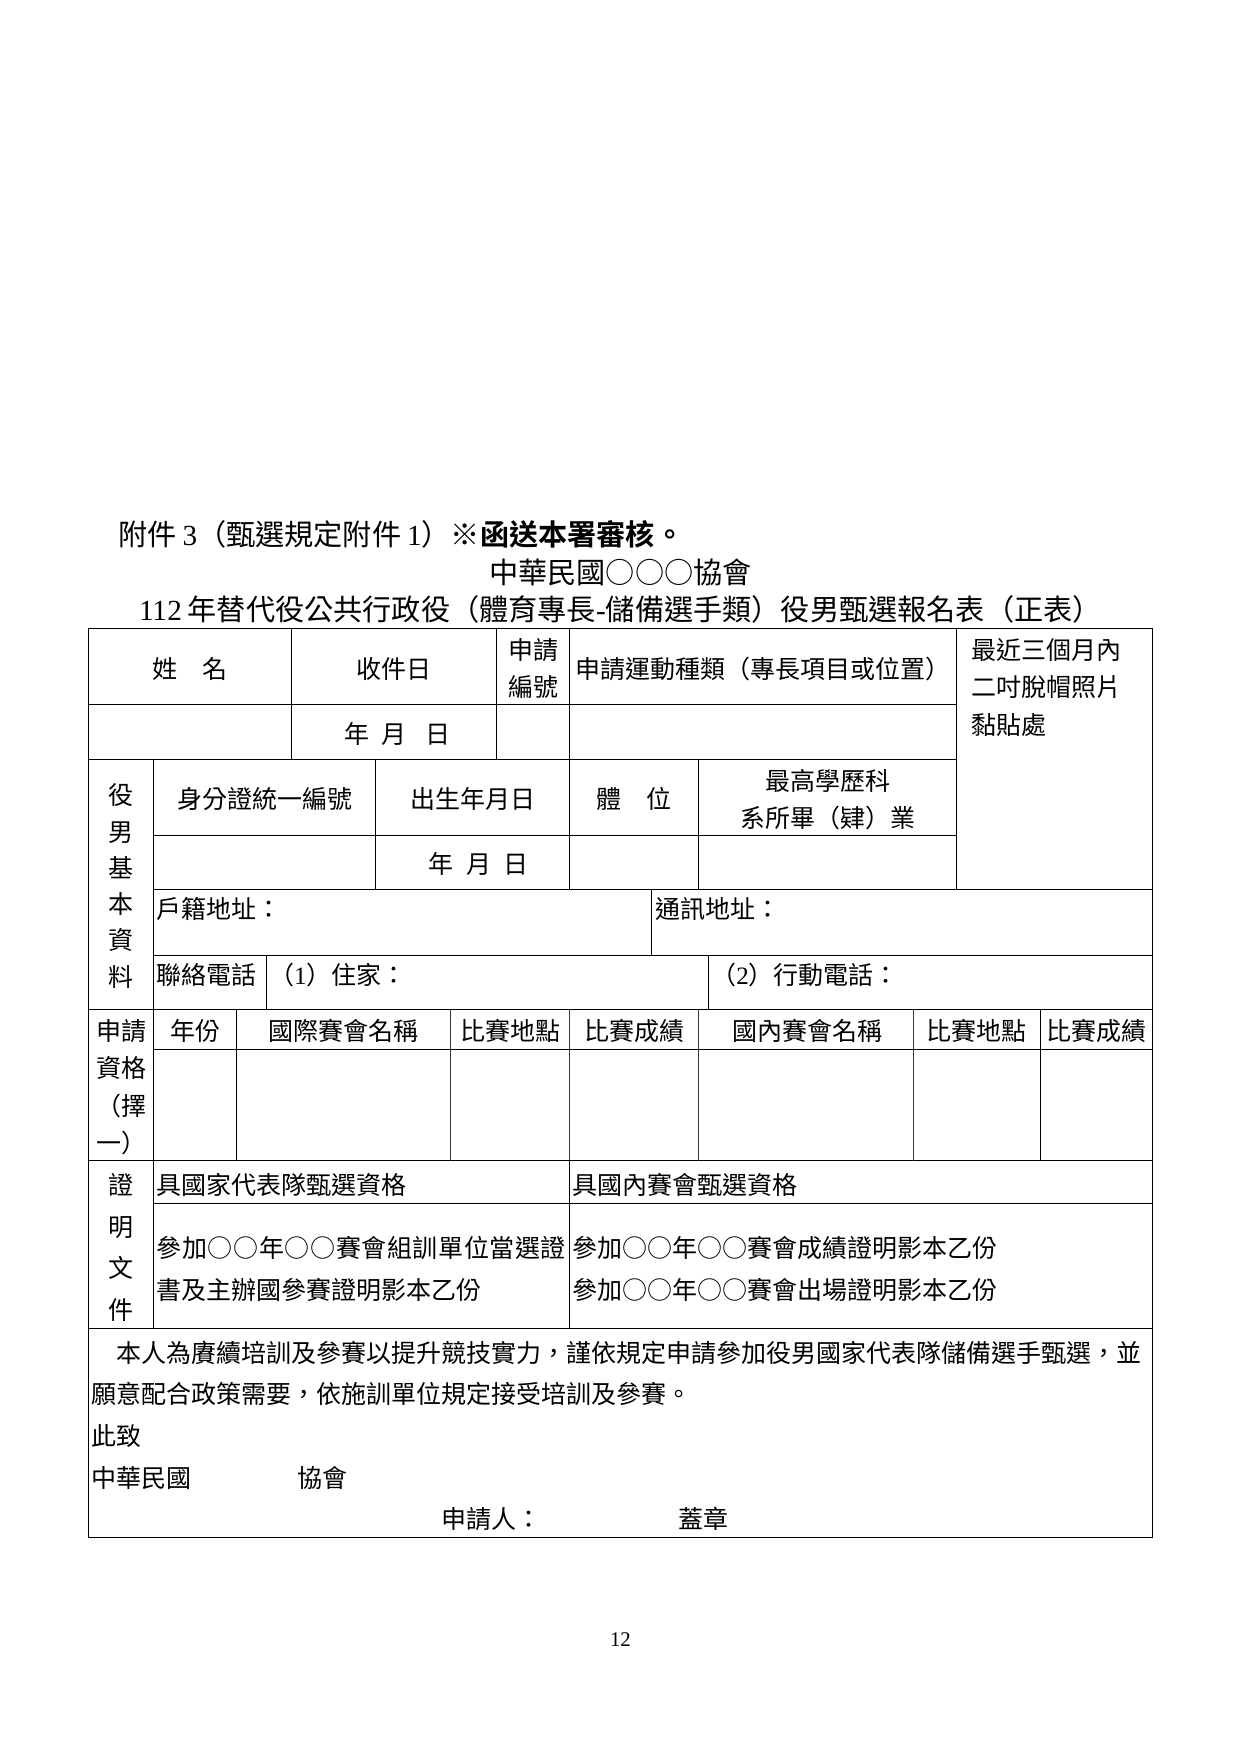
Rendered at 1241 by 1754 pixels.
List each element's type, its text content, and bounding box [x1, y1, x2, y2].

table_cell 年份 [154, 1010, 236, 1049]
table_cell [154, 836, 375, 889]
text 112年替代役公共行政役（體育專長-儲備選手類）役男甄選報名表（正表） [118, 591, 1122, 628]
table_cell [570, 705, 956, 759]
table_cell [699, 836, 956, 889]
table_header 申請 編號 [497, 629, 569, 704]
table_cell 年 月 日 [292, 705, 496, 759]
table_cell [570, 1050, 698, 1160]
table_cell 役男基本資料 [89, 760, 153, 1009]
table_cell 國內賽會名稱 [699, 1010, 913, 1049]
table_cell 最高學歷科 系所畢（肄）業 [699, 760, 956, 835]
table_cell 具國內賽會甄選資格 [570, 1161, 1152, 1203]
table_cell 具國家代表隊甄選資格 [154, 1161, 569, 1203]
table_cell [89, 705, 291, 759]
table_cell 申請 資格 （擇一） [89, 1010, 153, 1160]
table_cell （1）住家： [267, 956, 708, 1009]
table_cell [570, 836, 698, 889]
table_cell 出生年月日 [376, 760, 569, 835]
table_cell 本人為賡續培訓及參賽以提升競技實力，謹依規定申請參加役男國家代表隊儲備選手甄選，並願意配合政策需要，依施訓單位規定接受培訓及參賽。 此致 中華民國 協會 申請人： 蓋章 [89, 1329, 1152, 1537]
table_cell [1041, 1050, 1152, 1160]
table_cell 聯絡電話 [154, 956, 266, 1009]
table_cell 戶籍地址： [154, 890, 651, 955]
table_cell 參加○○年○○賽會組訓單位當選證書及主辦國參賽證明影本乙份 [154, 1204, 569, 1328]
table_cell 比賽地點 [914, 1010, 1040, 1049]
table_cell 比賽成績 [570, 1010, 698, 1049]
table_header 申請運動種類（專長項目或位置） [570, 629, 956, 704]
table_cell （2）行動電話： [709, 956, 1152, 1009]
table_cell 體 位 [570, 760, 698, 835]
table_cell 比賽成績 [1041, 1010, 1152, 1049]
table_header 姓 名 [89, 629, 291, 704]
table_cell 證明文件 [89, 1161, 153, 1328]
table_cell 參加○○年○○賽會成績證明影本乙份 參加○○年○○賽會出場證明影本乙份 [570, 1204, 1152, 1328]
table_cell 通訊地址： [652, 890, 1152, 955]
table_cell [237, 1050, 450, 1160]
table_header 最近三個月內二吋脫帽照片黏貼處 [957, 629, 1152, 889]
table_cell [699, 1050, 913, 1160]
text 中華民國○○○協會 [118, 553, 1122, 591]
table_cell 國際賽會名稱 [237, 1010, 450, 1049]
table_cell 比賽地點 [451, 1010, 569, 1049]
table_cell 年 月 日 [376, 836, 569, 889]
table_cell [451, 1050, 569, 1160]
table_cell [914, 1050, 1040, 1160]
table_cell [154, 1050, 236, 1160]
table_header 收件日 [292, 629, 496, 704]
table_cell 身分證統一編號 [154, 760, 375, 835]
table_cell [497, 705, 569, 759]
text 附件3（甄選規定附件1）※函送本署審核。 [118, 511, 1122, 553]
